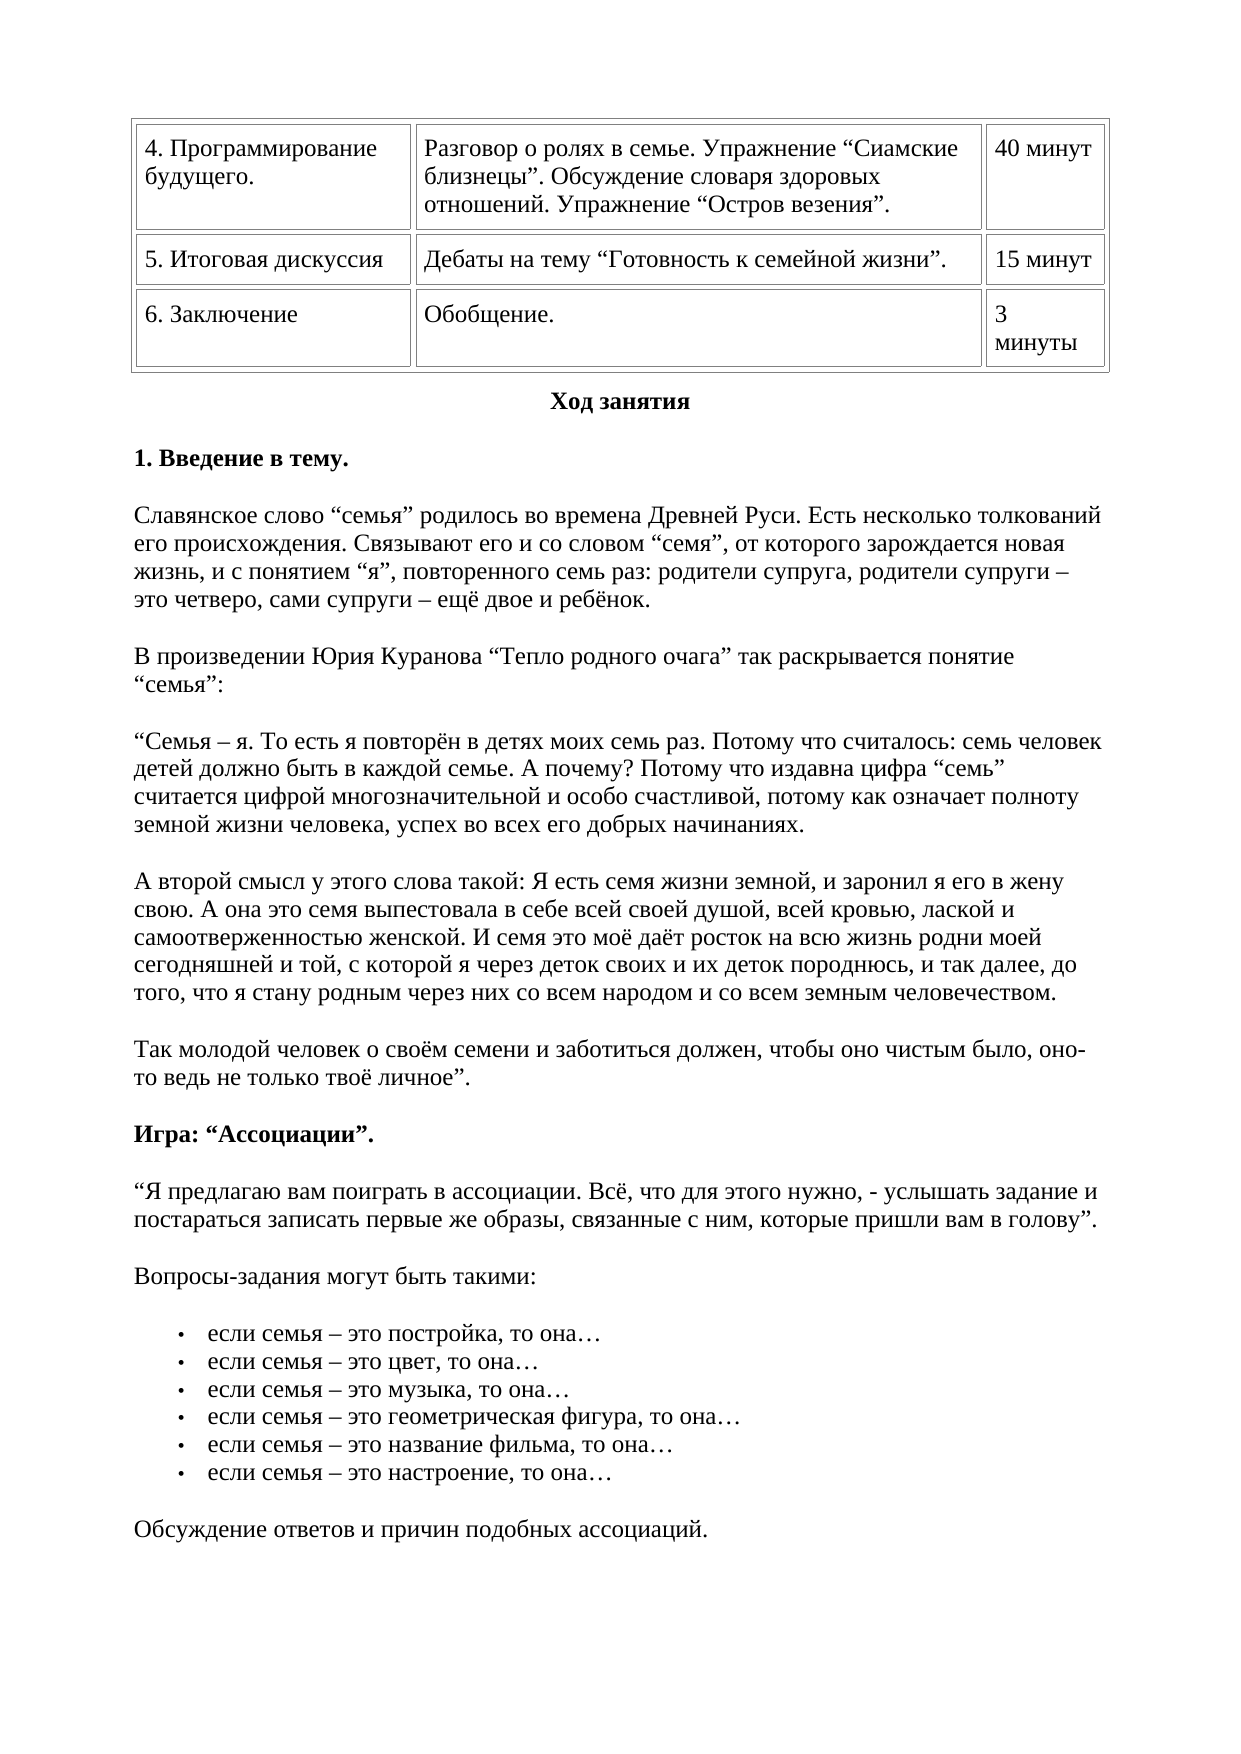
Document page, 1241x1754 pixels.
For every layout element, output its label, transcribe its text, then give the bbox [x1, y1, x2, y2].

table_cell 5. Итоговая дискуссия [134, 229, 413, 283]
table_cell [118, 118, 131, 366]
table_cell 3 минуты [984, 284, 1106, 366]
table_cell 15 минут [984, 229, 1106, 283]
table_cell Ход занятия 1. Введение в тему. Славянское слово “семья” родилось во времена Древней Руси. Есть несколько толкований его происхождения. Связывают его и со словом “семя”, от которого зарождается новая жизнь, и с понятием “я”, повторенного семь раз: родители супруга, родители супруги – это четверо, сами супруги – ещё двое и ребёнок. В произведении Юрия Куранова “Тепло родного очага” так раскрывается понятие “семья”: “Семья – я. То есть я повторён в детях моих семь раз. Потому что считалось: семь человек детей должно быть в каждой семье. А почему? Потому что издавна цифра “семь” считается цифрой многозначительной и особо счастливой, потому как означает полноту земной жизни человека, успех во всех его добрых начинаниях. А второй смысл у этого слова такой: Я есть семя жизни земной, и заронил я его в жену свою. А она это семя выпестовала в себе всей своей душой, всей кровью, лаской и самоотверженностью женской. И семя это моё даёт росток на всю жизнь родни моей сегодняшней и той, с которой я через деток своих и их деток породнюсь, и так далее, до того, что я стану родным через них со всем народом и со всем земным человечеством. Так молодой человек о своём семени и заботиться должен, чтобы оно чистым было, оно-то ведь не только твоё личное”. Игра: “Ассоциации”. “Я предлагаю вам поиграть в ассоциации. Всё, что для этого нужно, - услышать задание и постараться записать первые же образы, связанные с ним, которые пришли вам в голову”. Вопросы-задания могут быть такими: если семья – это постройка, то она… если семья – это цвет, то она… если семья – это музыка, то она… если семья – это геометрическая фигура, то она… если семья – это название фильма, то она… если семья – это настроение, то она… Обсуждение ответов и причин подобных ассоциаций. [118, 366, 1122, 1588]
table_cell 6. Заключение [134, 284, 413, 366]
table_cell 4. Программирование будущего. [134, 119, 413, 228]
table_cell Разговор о ролях в семье. Упражнение “Сиамские близнецы”. Обсуждение словаря здоровых отношений. Упражнение “Остров везения”. [413, 119, 984, 228]
table_cell Обобщение. [413, 284, 984, 366]
table_cell 40 минут [984, 119, 1106, 228]
table_cell [1110, 118, 1122, 366]
table_cell Дебаты на тему “Готовность к семейной жизни”. [413, 229, 984, 283]
